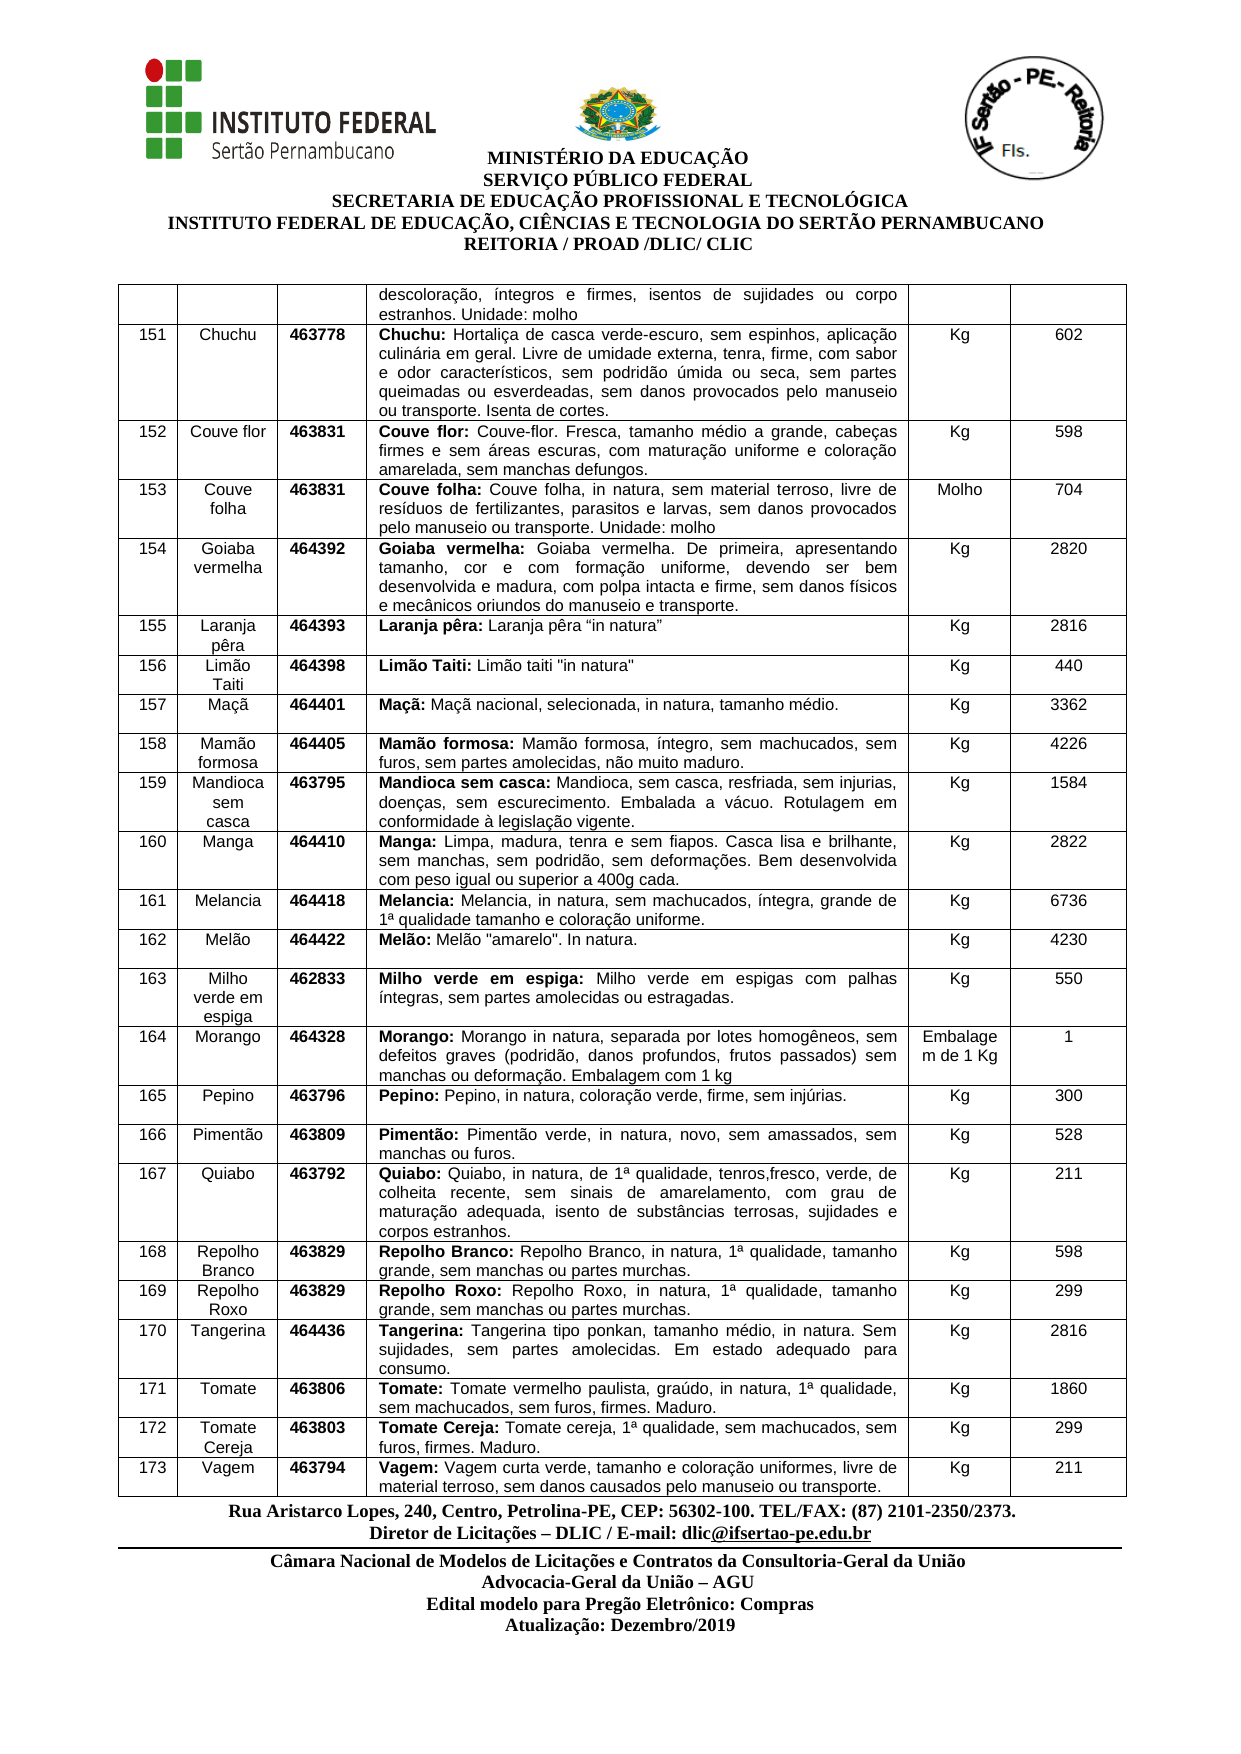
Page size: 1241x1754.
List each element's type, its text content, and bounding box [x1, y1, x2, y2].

table_cell Kg [909, 1242, 1010, 1280]
table_cell 463803 [278, 1418, 366, 1457]
picture [575, 87, 661, 141]
table_cell Laranja pêra [178, 616, 277, 654]
table_cell [1011, 285, 1126, 323]
table_cell 2820 [1011, 539, 1126, 615]
table_cell Vagem [178, 1458, 277, 1496]
picture [145, 58, 435, 159]
table_cell 4226 [1011, 734, 1126, 772]
table_cell Kg [909, 421, 1010, 479]
table_cell 165 [119, 1086, 177, 1123]
table_cell 155 [119, 616, 177, 654]
table_cell Chuchu: Hortaliça de casca verde-escuro, sem espinhos, aplicação culinária em geral. Livre de umidade externa, tenra, firme, com sabor e odor característicos, sem podridão úmida ou seca, sem partes queimadas ou esverdeadas, sem danos provocados pelo manuseio ou transporte. Isenta de cortes. [367, 325, 908, 420]
table_cell 464418 [278, 890, 366, 929]
table_cell 2816 [1011, 1320, 1126, 1378]
table_cell Manga: Limpa, madura, tenra e sem fiapos. Casca lisa e brilhante, sem manchas, sem podridão, sem deformações. Bem desenvolvida com peso igual ou superior a 400g cada. [367, 832, 908, 889]
table_cell 463794 [278, 1458, 366, 1496]
table_cell 163 [119, 969, 177, 1026]
table_cell Repolho Branco: Repolho Branco, in natura, 1ª qualidade, tamanho grande, sem manchas ou partes murchas. [367, 1242, 908, 1280]
table_cell Quiabo: Quiabo, in natura, de 1ª qualidade, tenros,fresco, verde, de colheita recente, sem sinais de amarelamento, com grau de maturação adequada, isento de substâncias terrosas, sujidades e corpos estranhos. [367, 1164, 908, 1241]
table_cell 464410 [278, 832, 366, 889]
table_cell Tomate Cereja [178, 1418, 277, 1457]
table_cell Melancia: Melancia, in natura, sem machucados, íntegra, grande de 1ª qualidade tamanho e coloração uniforme. [367, 890, 908, 929]
table_cell Milho verde em espiga [178, 969, 277, 1026]
table_cell Kg [909, 930, 1010, 967]
table_cell 463831 [278, 480, 366, 537]
table_cell 463795 [278, 773, 366, 831]
table_cell Kg [909, 1320, 1010, 1378]
table_cell 440 [1011, 656, 1126, 694]
table_cell Maçã: Maçã nacional, selecionada, in natura, tamanho médio. [367, 695, 908, 733]
table_cell Tangerina: Tangerina tipo ponkan, tamanho médio, in natura. Sem sujidades, sem partes amolecidas. Em estado adequado para consumo. [367, 1320, 908, 1378]
table_cell Couve folha [178, 480, 277, 537]
table_cell 2816 [1011, 616, 1126, 654]
table_cell Melão: Melão "amarelo". In natura. [367, 930, 908, 967]
table_cell 160 [119, 832, 177, 889]
table_cell Kg [909, 1418, 1010, 1457]
table_cell Kg [909, 325, 1010, 420]
table_cell 704 [1011, 480, 1126, 537]
table_cell Couve folha: Couve folha, in natura, sem material terroso, livre de resíduos de fertilizantes, parasitos e larvas, sem danos provocados pelo manuseio ou transporte. Unidade: molho [367, 480, 908, 537]
table_cell Repolho Roxo [178, 1281, 277, 1319]
table_cell Tangerina [178, 1320, 277, 1378]
table_cell Melancia [178, 890, 277, 929]
table_cell Limão Taiti: Limão taiti "in natura" [367, 656, 908, 694]
table_cell Tomate Cereja: Tomate cereja, 1ª qualidade, sem machucados, sem furos, firmes. Maduro. [367, 1418, 908, 1457]
table_cell Kg [909, 695, 1010, 733]
table_cell 167 [119, 1164, 177, 1241]
table_cell 300 [1011, 1086, 1126, 1123]
table_cell Morango [178, 1027, 277, 1084]
table_cell 211 [1011, 1164, 1126, 1241]
table_cell Limão Taiti [178, 656, 277, 694]
table_cell 528 [1011, 1125, 1126, 1163]
table_cell 299 [1011, 1281, 1126, 1319]
table_cell 153 [119, 480, 177, 537]
table_cell Kg [909, 773, 1010, 831]
table_cell 1584 [1011, 773, 1126, 831]
table_cell 152 [119, 421, 177, 479]
table_cell Kg [909, 1125, 1010, 1163]
table_cell 156 [119, 656, 177, 694]
table_cell 161 [119, 890, 177, 929]
table_cell 598 [1011, 1242, 1126, 1280]
table_cell 154 [119, 539, 177, 615]
table_cell Embalagem de 1 Kg [909, 1027, 1010, 1084]
table_cell 173 [119, 1458, 177, 1496]
table_cell [178, 285, 277, 323]
table_cell Repolho Branco [178, 1242, 277, 1280]
table_cell 164 [119, 1027, 177, 1084]
table_cell 464405 [278, 734, 366, 772]
table_cell 464436 [278, 1320, 366, 1378]
table_cell 158 [119, 734, 177, 772]
table_cell [278, 285, 366, 323]
table_cell Couve flor [178, 421, 277, 479]
table_cell Kg [909, 539, 1010, 615]
table_cell descoloração, íntegros e firmes, isentos de sujidades ou corpo estranhos. Unidade: molho [367, 285, 908, 323]
table_cell 463831 [278, 421, 366, 479]
table_cell Tomate [178, 1379, 277, 1417]
table_cell Chuchu [178, 325, 277, 420]
table_cell 464398 [278, 656, 366, 694]
table_cell 157 [119, 695, 177, 733]
table_cell Vagem: Vagem curta verde, tamanho e coloração uniformes, livre de material terroso, sem danos causados pelo manuseio ou transporte. [367, 1458, 908, 1496]
table_cell [909, 285, 1010, 323]
table_cell 159 [119, 773, 177, 831]
table_cell Laranja pêra: Laranja pêra “in natura” [367, 616, 908, 654]
table_cell 168 [119, 1242, 177, 1280]
table_cell Pepino: Pepino, in natura, coloração verde, firme, sem injúrias. [367, 1086, 908, 1123]
table_cell 151 [119, 325, 177, 420]
table_cell Kg [909, 969, 1010, 1026]
table_cell 463829 [278, 1281, 366, 1319]
table_cell Quiabo [178, 1164, 277, 1241]
table_cell 1860 [1011, 1379, 1126, 1417]
table_cell 3362 [1011, 695, 1126, 733]
table_cell 464422 [278, 930, 366, 967]
table_cell Kg [909, 1379, 1010, 1417]
table_cell 463778 [278, 325, 366, 420]
table_cell [119, 285, 177, 323]
table_cell Kg [909, 1458, 1010, 1496]
table_cell 211 [1011, 1458, 1126, 1496]
table_cell 463829 [278, 1242, 366, 1280]
table_cell 166 [119, 1125, 177, 1163]
table_cell Kg [909, 890, 1010, 929]
table_cell 464401 [278, 695, 366, 733]
table_cell Kg [909, 656, 1010, 694]
table_cell 2822 [1011, 832, 1126, 889]
table_cell Manga [178, 832, 277, 889]
picture [957, 45, 1111, 186]
table_cell 602 [1011, 325, 1126, 420]
table_cell 598 [1011, 421, 1126, 479]
table_cell 1 [1011, 1027, 1126, 1084]
table_cell Repolho Roxo: Repolho Roxo, in natura, 1ª qualidade, tamanho grande, sem manchas ou partes murchas. [367, 1281, 908, 1319]
table_cell 162 [119, 930, 177, 967]
table_cell Maçã [178, 695, 277, 733]
table_cell 172 [119, 1418, 177, 1457]
table_cell Pimentão: Pimentão verde, in natura, novo, sem amassados, sem manchas ou furos. [367, 1125, 908, 1163]
table_cell Tomate: Tomate vermelho paulista, graúdo, in natura, 1ª qualidade, sem machucados, sem furos, firmes. Maduro. [367, 1379, 908, 1417]
table_cell 462833 [278, 969, 366, 1026]
table_cell Mandioca sem casca [178, 773, 277, 831]
table_cell Morango: Morango in natura, separada por lotes homogêneos, sem defeitos graves (podridão, danos profundos, frutos passados) sem manchas ou deformação. Embalagem com 1 kg [367, 1027, 908, 1084]
table_cell 463806 [278, 1379, 366, 1417]
table_cell Mamão formosa [178, 734, 277, 772]
table_cell Kg [909, 616, 1010, 654]
table_cell Pepino [178, 1086, 277, 1123]
table_cell Goiaba vermelha [178, 539, 277, 615]
table_cell Pimentão [178, 1125, 277, 1163]
table_cell Kg [909, 1086, 1010, 1123]
table_cell Molho [909, 480, 1010, 537]
table_cell 299 [1011, 1418, 1126, 1457]
table_cell 4230 [1011, 930, 1126, 967]
table_cell Couve flor: Couve-flor. Fresca, tamanho médio a grande, cabeças firmes e sem áreas escuras, com maturação uniforme e coloração amarelada, sem manchas defungos. [367, 421, 908, 479]
table_cell Melão [178, 930, 277, 967]
table_cell 464393 [278, 616, 366, 654]
table_cell 464328 [278, 1027, 366, 1084]
table_cell 171 [119, 1379, 177, 1417]
table_cell Mandioca sem casca: Mandioca, sem casca, resfriada, sem injurias, doenças, sem escurecimento. Embalada a vácuo. Rotulagem em conformidade à legislação vigente. [367, 773, 908, 831]
table_cell Mamão formosa: Mamão formosa, íntegro, sem machucados, sem furos, sem partes amolecidas, não muito maduro. [367, 734, 908, 772]
table_cell 464392 [278, 539, 366, 615]
table_cell Kg [909, 832, 1010, 889]
table_cell 463792 [278, 1164, 366, 1241]
table_cell Kg [909, 1281, 1010, 1319]
table_cell 463809 [278, 1125, 366, 1163]
table_cell Kg [909, 1164, 1010, 1241]
table_cell Kg [909, 734, 1010, 772]
table_cell 170 [119, 1320, 177, 1378]
table_cell Milho verde em espiga: Milho verde em espigas com palhas íntegras, sem partes amolecidas ou estragadas. [367, 969, 908, 1026]
table_cell 6736 [1011, 890, 1126, 929]
table_cell 463796 [278, 1086, 366, 1123]
table_cell 550 [1011, 969, 1126, 1026]
table_cell 169 [119, 1281, 177, 1319]
table_cell Goiaba vermelha: Goiaba vermelha. De primeira, apresentando tamanho, cor e com formação uniforme, devendo ser bem desenvolvida e madura, com polpa intacta e firme, sem danos físicos e mecânicos oriundos do manuseio e transporte. [367, 539, 908, 615]
